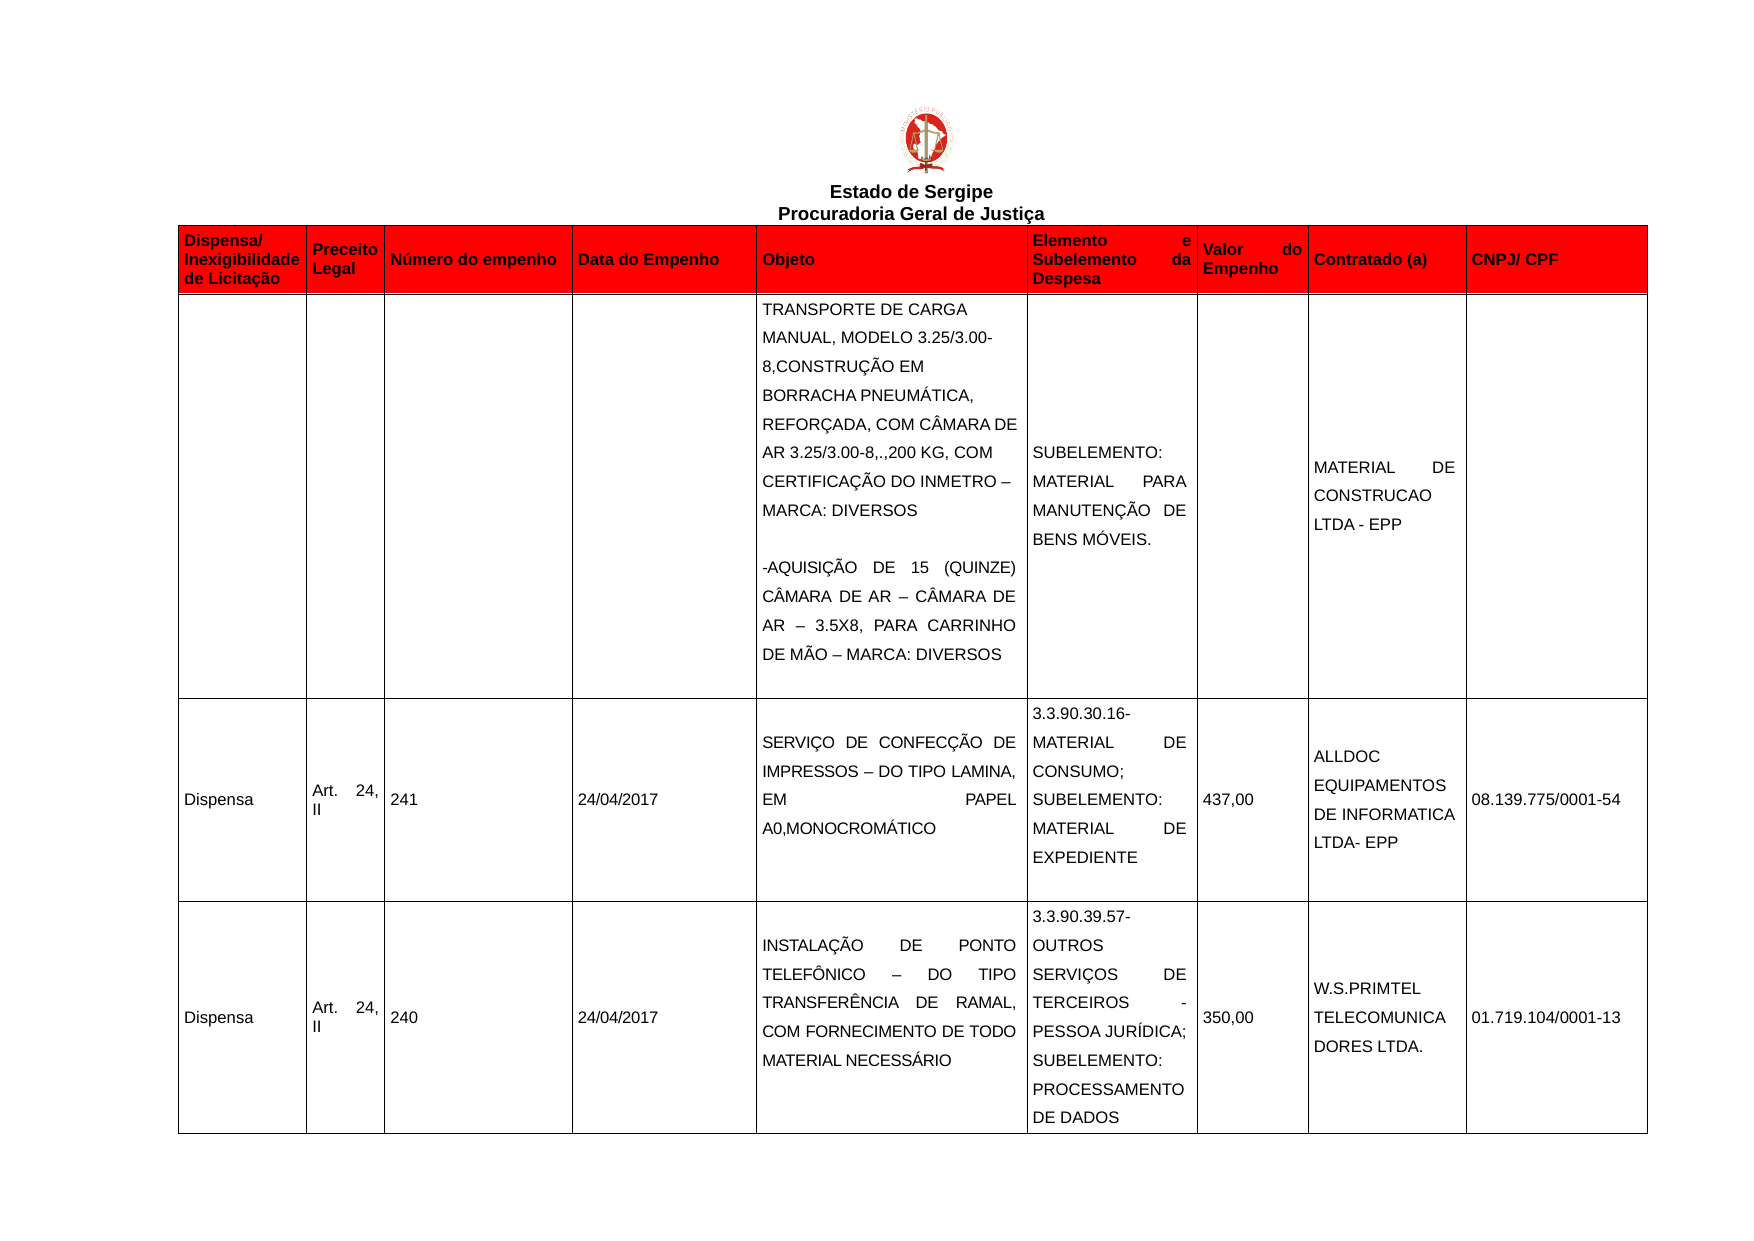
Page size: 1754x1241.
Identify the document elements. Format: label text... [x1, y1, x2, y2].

table_cell 01.719.104/0001-13 [1467, 902, 1647, 1133]
table_cell 240 [385, 902, 572, 1133]
table_header Data do Empenho [573, 226, 756, 293]
table_cell 241 [385, 699, 572, 901]
table_header CNPJ/ CPF [1467, 226, 1647, 293]
table_header Elemento e Subelemento da Despesa [1028, 226, 1197, 293]
table_cell Art. 24, II [307, 699, 384, 901]
table_cell 3.3.90.39.57-OUTROS SERVIÇOS DE TERCEIROS -PESSOA JURÍDICA; SUBELEMENTO: PROCESSAMENTO DE DADOS [1028, 902, 1197, 1133]
table_cell 08.139.775/0001-54 [1467, 699, 1647, 901]
table_header Contratado (a) [1309, 226, 1466, 293]
table_cell [179, 295, 306, 698]
table_cell ALLDOC EQUIPAMENTOS DE INFORMATICA LTDA- EPP [1309, 699, 1466, 901]
table_header Dispensa/Inexigibilidade de Licitação [179, 226, 306, 293]
table_cell INSTALAÇÃO DE PONTO TELEFÔNICO – DO TIPO TRANSFERÊNCIA DE RAMAL, COM FORNECIMENTO DE TODO MATERIAL NECESSÁRIO [757, 902, 1027, 1133]
table_cell [1198, 295, 1308, 698]
table_cell 437,00 [1198, 699, 1308, 901]
table_cell [573, 295, 756, 698]
table_cell 3.3.90.30.16-MATERIAL DE CONSUMO; SUBELEMENTO: MATERIAL DE EXPEDIENTE [1028, 699, 1197, 901]
table_header Preceito Legal [307, 226, 384, 293]
table_cell Dispensa [179, 699, 306, 901]
table_cell SERVIÇO DE CONFECÇÃO DE IMPRESSOS – DO TIPO LAMINA, EM PAPEL A0,MONOCROMÁTICO [757, 699, 1027, 901]
table_cell [1467, 295, 1647, 698]
table_header Objeto [757, 226, 1027, 293]
table_header Valor do Empenho [1198, 226, 1308, 293]
table_cell SUBELEMENTO: MATERIAL PARA MANUTENÇÃO DE BENS MÓVEIS. [1028, 295, 1197, 698]
table_cell Dispensa [179, 902, 306, 1133]
table_cell 24/04/2017 [573, 902, 756, 1133]
table_cell 24/04/2017 [573, 699, 756, 901]
table_header Número do empenho [385, 226, 572, 293]
table_cell [307, 295, 384, 698]
table_cell MATERIAL DE CONSTRUCAO LTDA - EPP [1309, 295, 1466, 698]
table_cell Art. 24, II [307, 902, 384, 1133]
table_cell W.S.PRIMTEL TELECOMUNICADORES LTDA. [1309, 902, 1466, 1133]
table_cell 350,00 [1198, 902, 1308, 1133]
table_cell TRANSPORTE DE CARGA MANUAL, MODELO 3.25/3.00-8,CONSTRUÇÃO EM BORRACHA PNEUMÁTICA, REFORÇADA, COM CÂMARA DE AR 3.25/3.00-8,.,200 KG, COM CERTIFICAÇÃO DO INMETRO – MARCA: DIVERSOS -AQUISIÇÃO DE 15 (QUINZE) CÂMARA DE AR – CÂMARA DE AR – 3.5X8, PARA CARRINHO DE MÃO – MARCA: DIVERSOS [757, 295, 1027, 698]
table_cell [385, 295, 572, 698]
